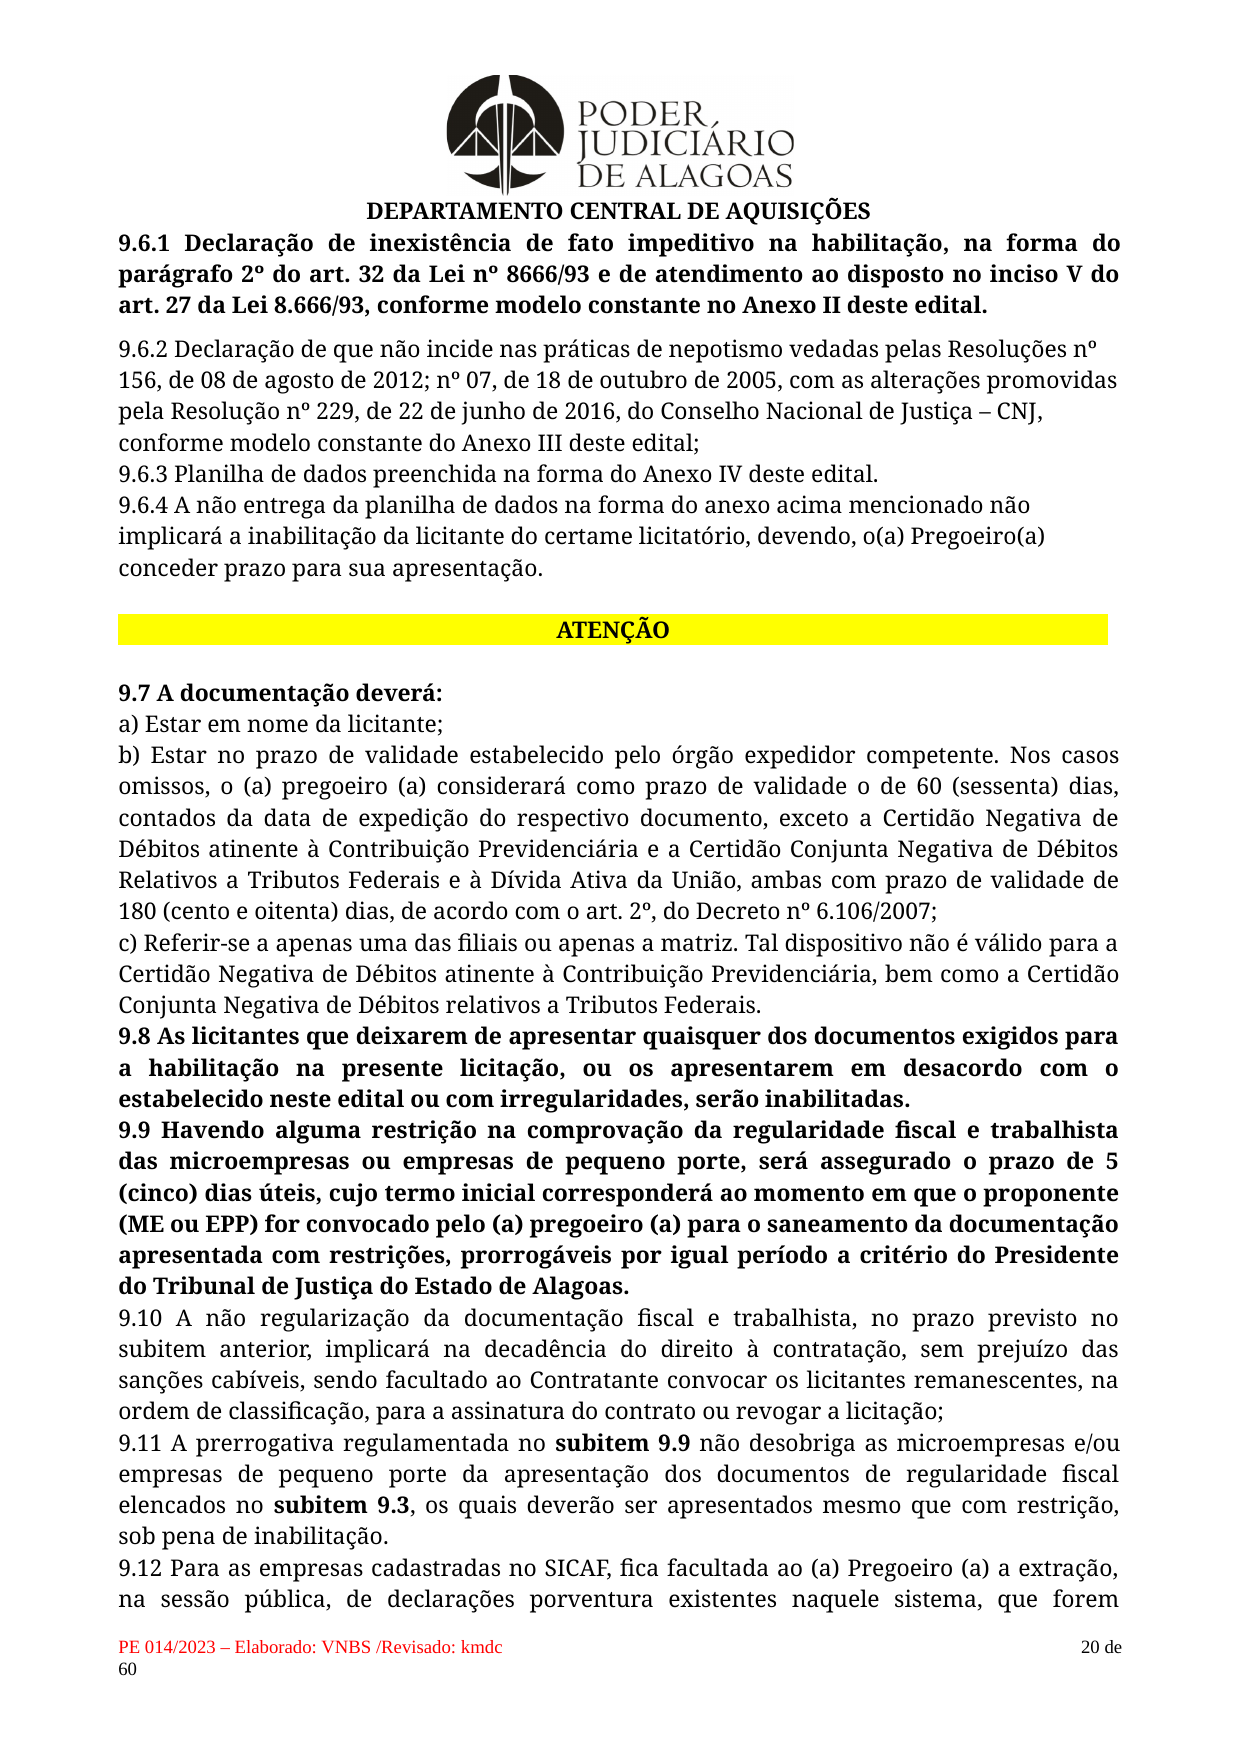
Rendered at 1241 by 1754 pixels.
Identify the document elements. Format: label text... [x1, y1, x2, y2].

text 9.8 As licitantes que deixarem de apresentar quaisquer dos documentos exigidos para a habilitação na presente licitação, ou os apresentarem em desacordo com o estabelecido neste edital ou com irregularidades, serão inabilitadas. [118, 1020, 1121, 1114]
text 9.7 A documentação deverá: [118, 677, 1121, 708]
text b) Estar no prazo de validade estabelecido pelo órgão expedidor competente. Nos casos omissos, o (a) pregoeiro (a) considerará como prazo de validade o de 60 (sessenta) dias, contados da data de expedição do respectivo documento, exceto a Certidão Negativa de Débitos atinente à Contribuição Previdenciária e a Certidão Conjunta Negativa de Débitos Relativos a Tributos Federais e à Dívida Ativa da União, ambas com prazo de validade de 180 (cento e oitenta) dias, de acordo com o art. 2º, do Decreto nº 6.106/2007; [118, 739, 1121, 927]
text a) Estar em nome da licitante; [118, 708, 1121, 739]
text ATENÇÃO [118, 614, 1108, 645]
text c) Referir-se a apenas uma das filiais ou apenas a matriz. Tal dispositivo não é válido para a Certidão Negativa de Débitos atinente à Contribuição Previdenciária, bem como a Certidão Conjunta Negativa de Débitos relativos a Tributos Federais. [118, 927, 1121, 1020]
text 9.11 A prerrogativa regulamentada no subitem 9.9 não desobriga as microempresas e/ou empresas de pequeno porte da apresentação dos documentos de regularidade fiscal elencados no subitem 9.3, os quais deverão ser apresentados mesmo que com restrição, sob pena de inabilitação. [118, 1427, 1121, 1552]
picture [446, 75, 794, 196]
text 9.6.2 Declaração de que não incide nas práticas de nepotismo vedadas pelas Resoluções nº 156, de 08 de agosto de 2012; nº 07, de 18 de outubro de 2005, com as alterações promovidas pela Resolução nº 229, de 22 de junho de 2016, do Conselho Nacional de Justiça – CNJ, conforme modelo constante do Anexo III deste edital; [118, 333, 1122, 458]
text 9.12 Para as empresas cadastradas no SICAF, fica facultada ao (a) Pregoeiro (a) a extração, na sessão pública, de declarações porventura existentes naquele sistema, que forem [118, 1552, 1121, 1614]
text 9.9 Havendo alguma restrição na comprovação da regularidade fiscal e trabalhista das microempresas ou empresas de pequeno porte, será assegurado o prazo de 5 (cinco) dias úteis, cujo termo inicial corresponderá ao momento em que o proponente (ME ou EPP) for convocado pelo (a) pregoeiro (a) para o saneamento da documentação apresentada com restrições, prorrogáveis por igual período a critério do Presidente do Tribunal de Justiça do Estado de Alagoas. [118, 1114, 1121, 1302]
text 9.6.3 Planilha de dados preenchida na forma do Anexo IV deste edital. [118, 458, 1122, 489]
text 9.6.4 A não entrega da planilha de dados na forma do anexo acima mencionado não implicará a inabilitação da licitante do certame licitatório, devendo, o(a) Pregoeiro(a) conceder prazo para sua apresentação. [118, 489, 1122, 583]
text 9.10 A não regularização da documentação fiscal e trabalhista, no prazo previsto no subitem anterior, implicará na decadência do direito à contratação, sem prejuízo das sanções cabíveis, sendo facultado ao Contratante convocar os licitantes remanescentes, na ordem de classificação, para a assinatura do contrato ou revogar a licitação; [118, 1302, 1121, 1427]
text 9.6.1 Declaração de inexistência de fato impeditivo na habilitação, na forma do parágrafo 2º do art. 32 da Lei nº 8666/93 e de atendimento ao disposto no inciso V do art. 27 da Lei 8.666/93, conforme modelo constante no Anexo II deste edital. [118, 227, 1122, 320]
